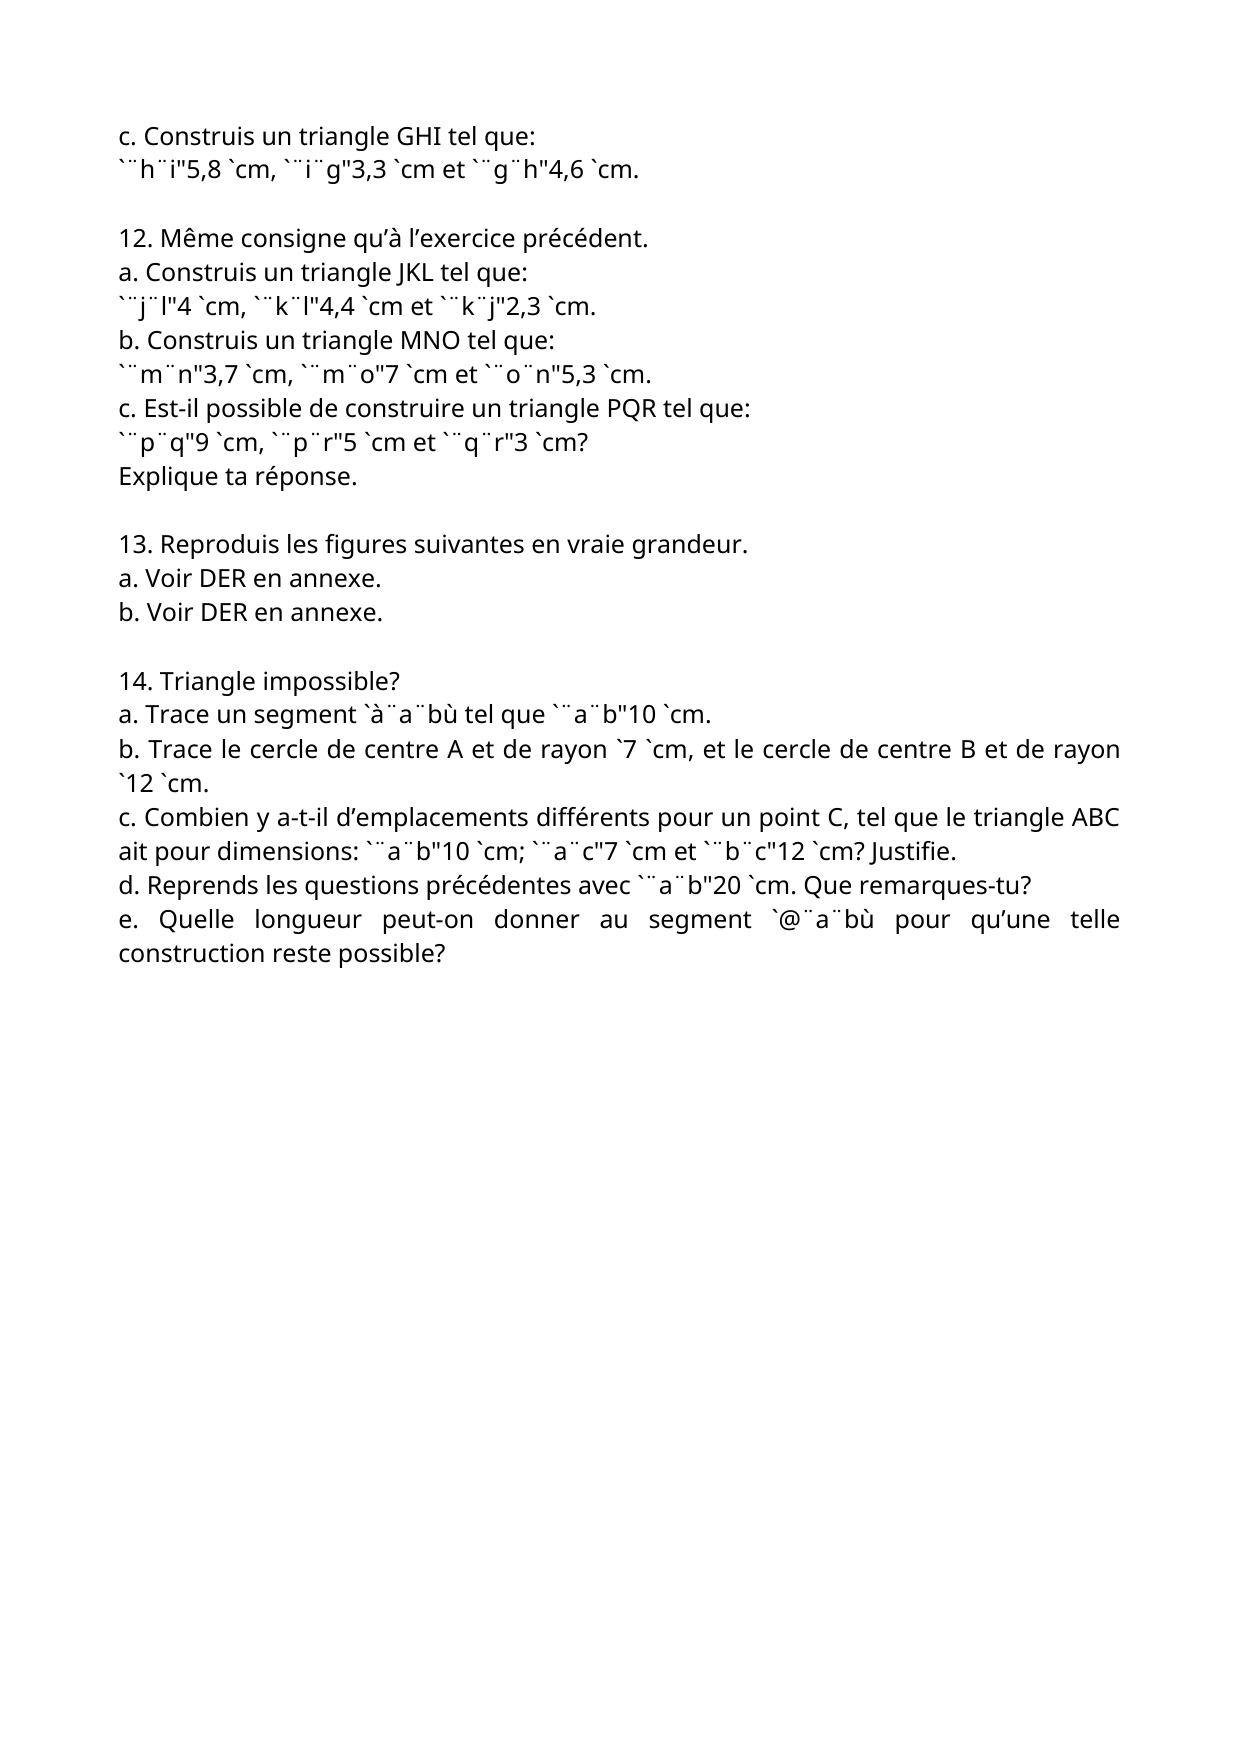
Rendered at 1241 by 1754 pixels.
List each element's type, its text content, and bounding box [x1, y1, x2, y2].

text b. Trace le cercle de centre A et de rayon `7 `cm, et le cercle de centre B et de rayon `12 `cm. [118, 731, 1122, 799]
text `¨h¨i"5,8 `cm, `¨i¨g"3,3 `cm et `¨g¨h"4,6 `cm. [118, 152, 1122, 186]
text a. Trace un segment `à¨a¨bù tel que `¨a¨b"10 `cm. [118, 697, 1122, 731]
text 13. Reproduis les figures suivantes en vraie grandeur. [118, 527, 1122, 561]
text a. Construis un triangle JKL tel que: [118, 254, 1122, 288]
text `¨m¨n"3,7 `cm, `¨m¨o"7 `cm et `¨o¨n"5,3 `cm. [118, 357, 1122, 391]
text b. Voir DER en annexe. [118, 595, 1122, 629]
text 12. Même consigne qu’à l’exercice précédent. [118, 220, 1122, 254]
text c. Combien y a-t-il d’emplacements différents pour un point C, tel que le triangle ABC ait pour dimensions: `¨a¨b"10 `cm; `¨a¨c"7 `cm et `¨b¨c"12 `cm? Justifie. [118, 799, 1122, 867]
text b. Construis un triangle MNO tel que: [118, 322, 1122, 357]
text d. Reprends les questions précédentes avec `¨a¨b"20 `cm. Que remarques-tu? [118, 867, 1122, 902]
text Explique ta réponse. [118, 459, 1122, 493]
text `¨p¨q"9 `cm, `¨p¨r"5 `cm et `¨q¨r"3 `cm? [118, 425, 1122, 459]
text a. Voir DER en annexe. [118, 561, 1122, 595]
text c. Construis un triangle GHI tel que: [118, 118, 1122, 152]
text c. Est-il possible de construire un triangle PQR tel que: [118, 391, 1122, 425]
text e. Quelle longueur peut-on donner au segment `@¨a¨bù pour qu’une telle construction reste possible? [118, 902, 1122, 970]
text 14. Triangle impossible? [118, 663, 1122, 697]
text `¨j¨l"4 `cm, `¨k¨l"4,4 `cm et `¨k¨j"2,3 `cm. [118, 288, 1122, 322]
